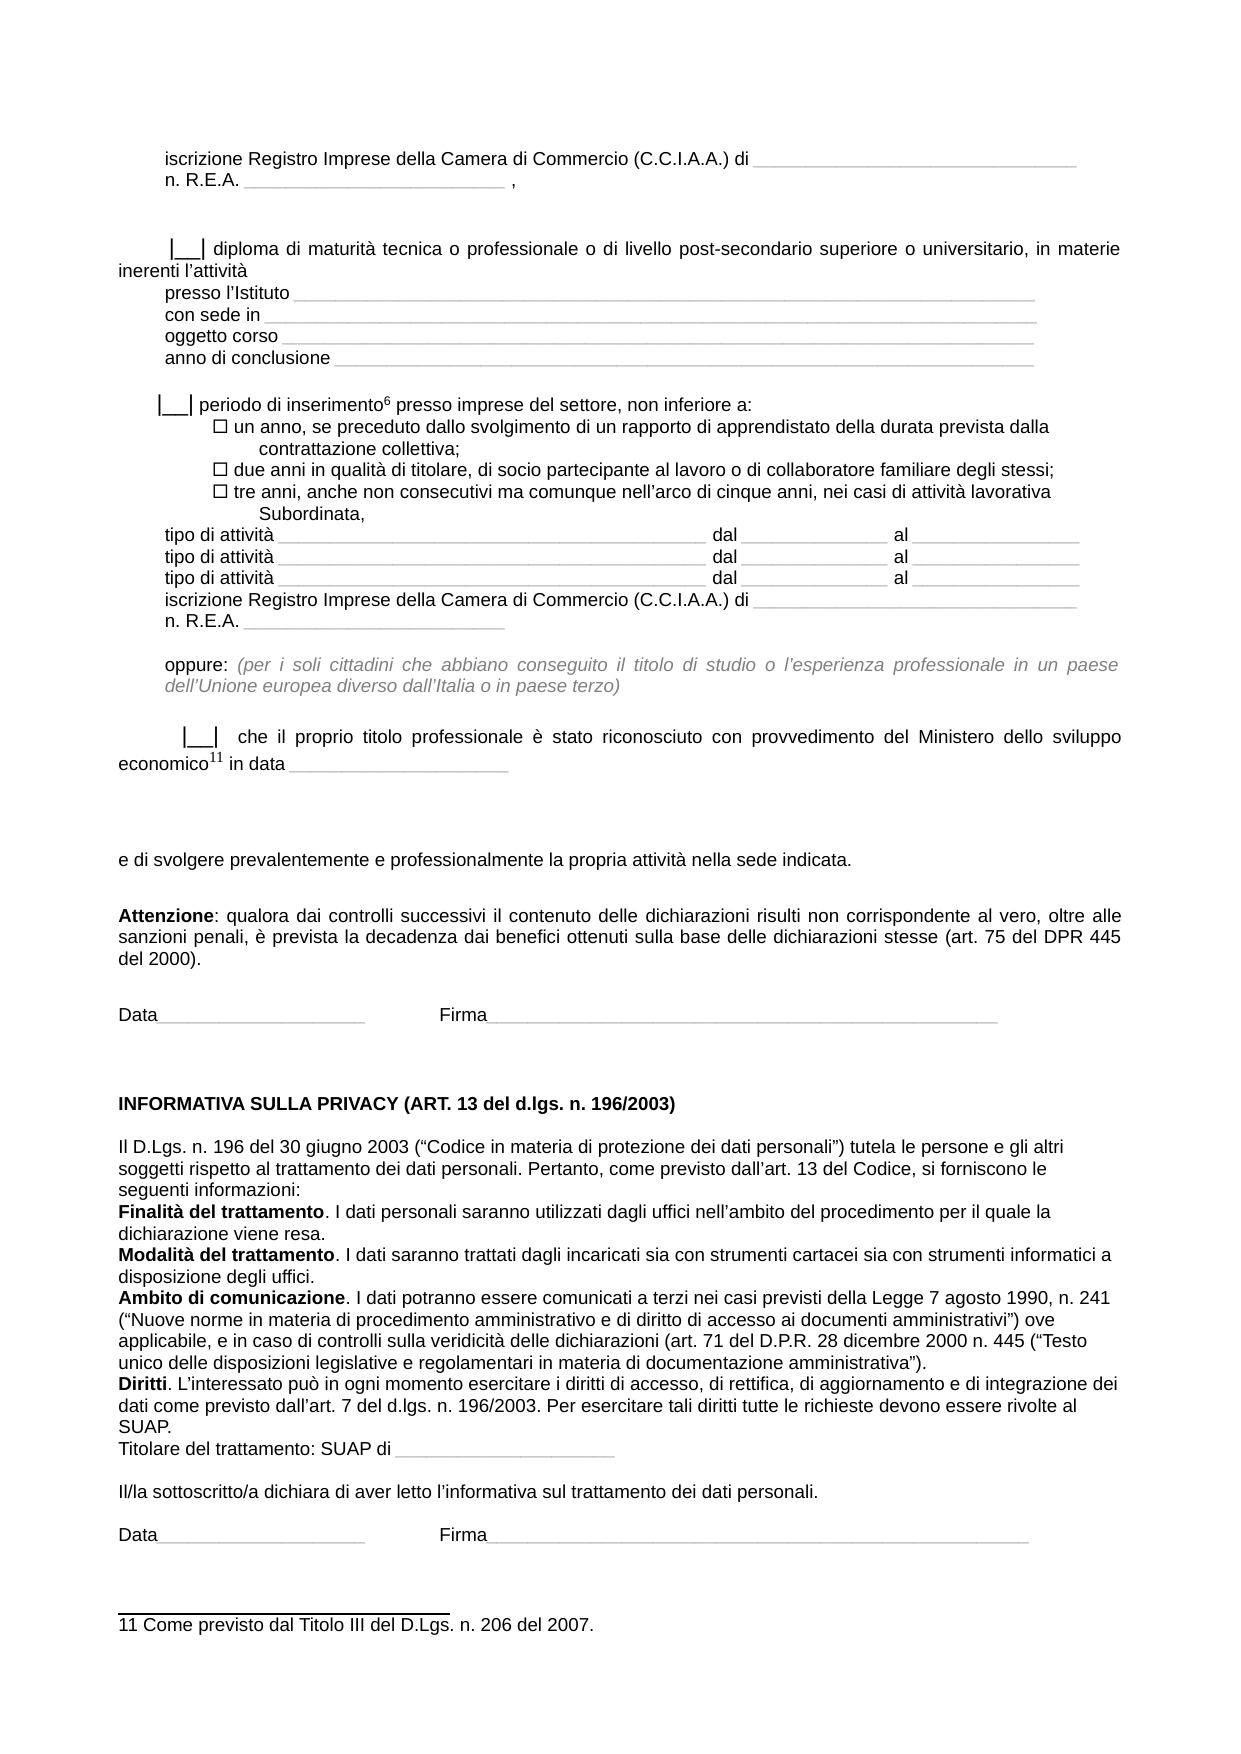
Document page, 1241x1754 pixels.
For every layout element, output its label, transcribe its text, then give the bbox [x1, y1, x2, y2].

text Modalità del trattamento. I dati saranno trattati dagli incaricati sia con strumenti cartacei sia con strumenti informatici a disposizione degli uffici. [118, 1244, 1122, 1287]
text oggetto corso ________________________________________________________________________ [164, 325, 1122, 346]
text e di svolgere prevalentemente e professionalmente la propria attività nella sede indicata. [118, 849, 1122, 871]
text Data____________________ Firma____________________________________________________ [118, 1524, 1122, 1546]
text INFORMATIVA SULLA PRIVACY (ART. 13 del d.lgs. n. 196/2003) [118, 1093, 1122, 1114]
text Diritti. L’interessato può in ogni momento esercitare i diritti di accesso, di rettifica, di aggiornamento e di integrazione dei dati come previsto dall’art. 7 del d.lgs. n. 196/2003. Per esercitare tali diritti tutte le richieste devono essere rivolte al SUAP. [118, 1373, 1122, 1438]
text  tre anni, anche non consecutivi ma comunque nell’arco di cinque anni, nei casi di attività lavorativa [118, 481, 1122, 502]
text Attenzione: qualora dai controlli successivi il contenuto delle dichiarazioni risulti non corrispondente al vero, oltre alle sanzioni penali, è prevista la decadenza dai benefici ottenuti sulla base delle dichiarazioni stesse (art. 75 del DPR 445 del 2000). [118, 905, 1122, 969]
text Come previsto dal Titolo III del D.Lgs. n. 206 del 2007. [118, 1614, 1122, 1636]
text |__| diploma di maturità tecnica o professionale o di livello post-secondario superiore o universitario, in materie inerenti l’attività [118, 234, 1122, 282]
text tipo di attività _________________________________________ dal ______________ al ________________ [164, 524, 1122, 546]
text |__| periodo di inserimento6 presso imprese del settore, non inferiore a: [118, 389, 1122, 416]
text tipo di attività _________________________________________ dal ______________ al ________________ [164, 546, 1122, 567]
text Data____________________ Firma_________________________________________________ [118, 1003, 1122, 1025]
text contrattazione collettiva; [118, 438, 1122, 459]
text anno di conclusione ___________________________________________________________________ [164, 346, 1122, 368]
text Subordinata, [118, 502, 1122, 524]
text Ambito di comunicazione. I dati potranno essere comunicati a terzi nei casi previsti della Legge 7 agosto 1990, n. 241 (“Nuove norme in materia di procedimento amministrativo e di diritto di accesso ai documenti amministrativi”) ove applicabile, e in caso di controlli sulla veridicità delle dichiarazioni (art. 71 del D.P.R. 28 dicembre 2000 n. 445 (“Testo unico delle disposizioni legislative e regolamentari in materia di documentazione amministrativa”). [118, 1287, 1122, 1373]
text Titolare del trattamento: SUAP di _____________________ [118, 1438, 1122, 1459]
text tipo di attività _________________________________________ dal ______________ al ________________ [164, 567, 1122, 589]
text Il D.Lgs. n. 196 del 30 giugno 2003 (“Codice in materia di protezione dei dati personali”) tutela le persone e gli altri soggetti rispetto al trattamento dei dati personali. Pertanto, come previsto dall’art. 13 del Codice, si forniscono le seguenti informazioni: [118, 1136, 1122, 1201]
text Il/la sottoscritto/a dichiara di aver letto l’informativa sul trattamento dei dati personali. [118, 1481, 1122, 1503]
text iscrizione Registro Imprese della Camera di Commercio (C.C.I.A.A.) di _______________________________ [164, 589, 1122, 610]
text iscrizione Registro Imprese della Camera di Commercio (C.C.I.A.A.) di _______________________________ [164, 148, 1122, 169]
text presso l’Istituto _______________________________________________________________________ [164, 282, 1122, 303]
text n. R.E.A. _________________________ [164, 610, 1122, 632]
text |__| che il proprio titolo professionale è stato riconosciuto con provvedimento del Ministero dello sviluppo economico in data _____________________ [118, 722, 1122, 776]
text  due anni in qualità di titolare, di socio partecipante al lavoro o di collaboratore familiare degli stessi; [118, 459, 1122, 481]
text n. R.E.A. _________________________ , [164, 169, 1122, 191]
text Finalità del trattamento. I dati personali saranno utilizzati dagli uffici nell’ambito del procedimento per il quale la dichiarazione viene resa. [118, 1201, 1122, 1244]
text con sede in __________________________________________________________________________ [164, 303, 1122, 325]
text oppure: (per i soli cittadini che abbiano conseguito il titolo di studio o l’esperienza professionale in un paese dell’Unione europea diverso dall’Italia o in paese terzo) [164, 653, 1122, 697]
text  un anno, se preceduto dallo svolgimento di un rapporto di apprendistato della durata prevista dalla [118, 416, 1122, 438]
